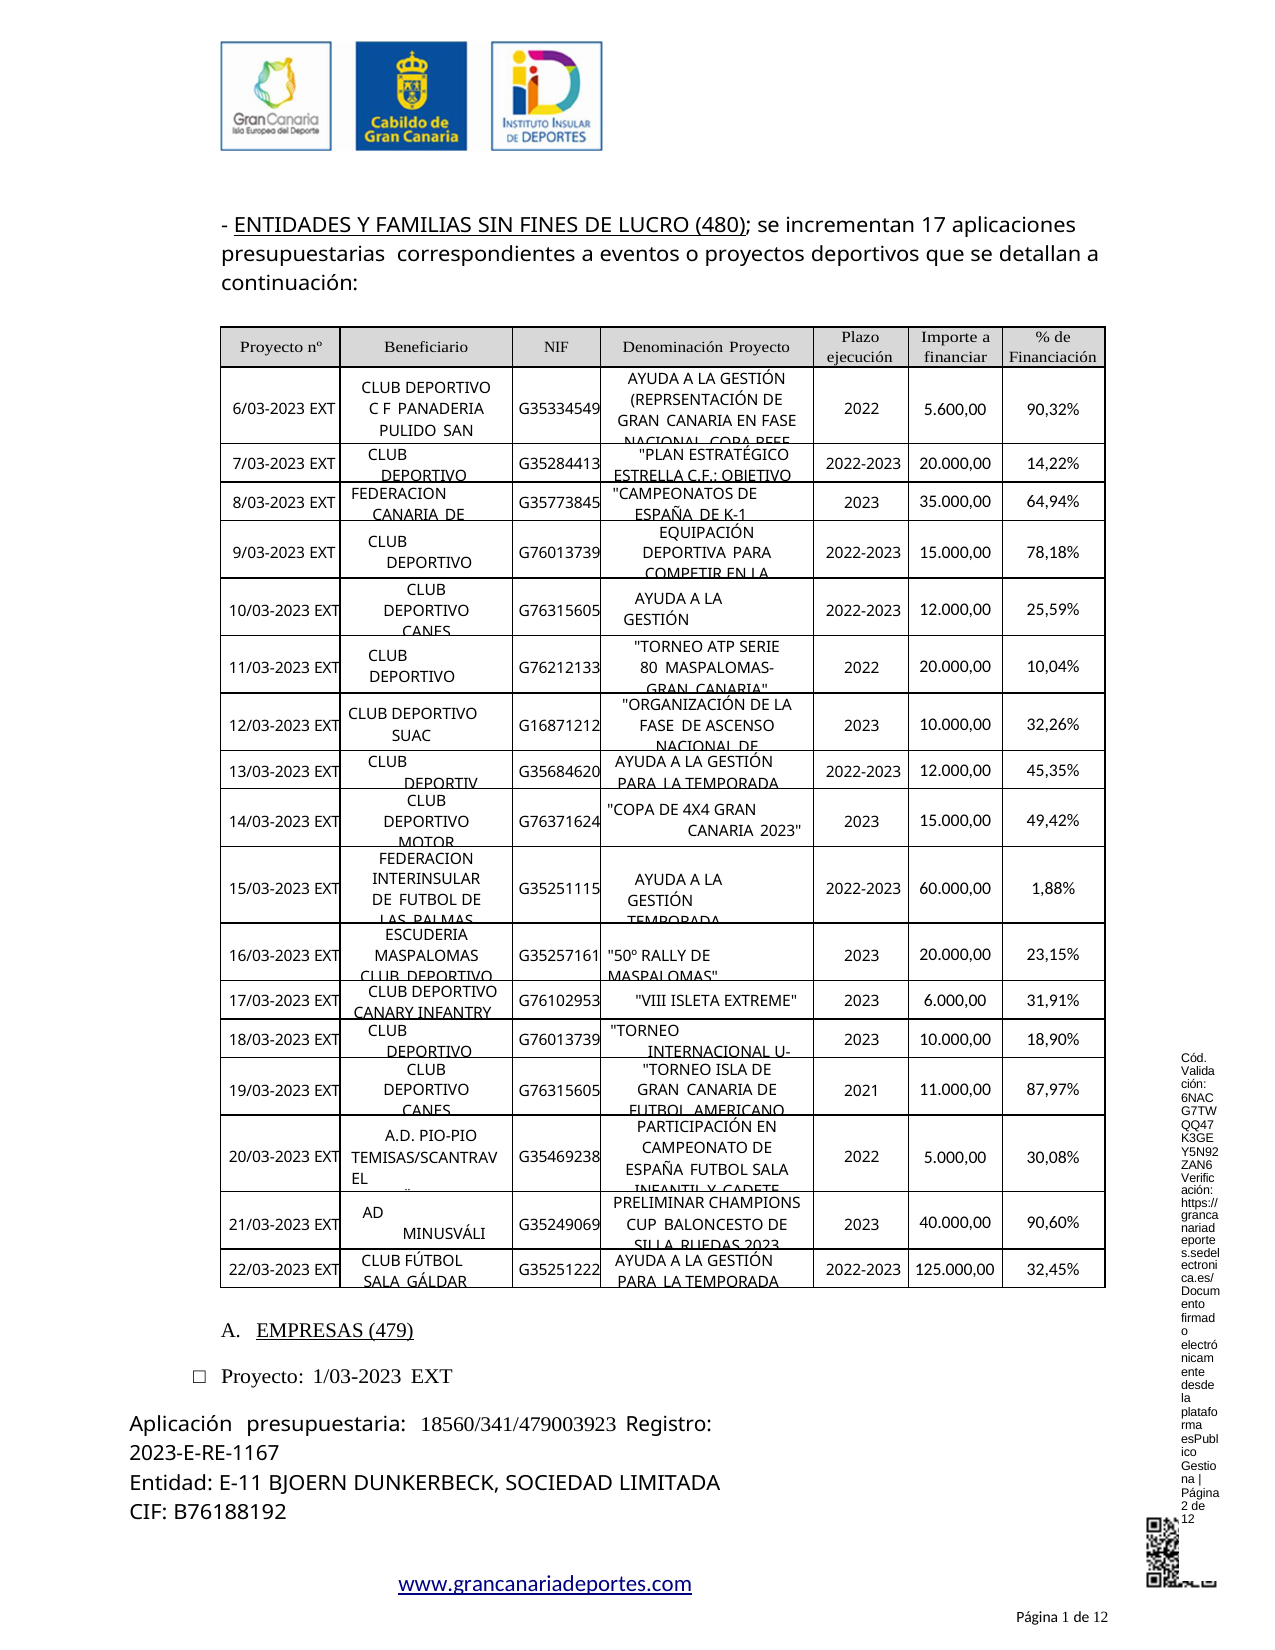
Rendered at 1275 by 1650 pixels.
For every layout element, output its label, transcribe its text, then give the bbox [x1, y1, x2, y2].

table_cell G35469238 [513, 1116, 600, 1191]
table_cell CLUB DEPORTIVO CANARY INFANTRY 50 [341, 981, 512, 1018]
table_header Denominación Proyecto [601, 328, 813, 366]
list Cód. Validación: 6NACG7TWQQ47K3GEY5N92ZAN6 [1181, 1051, 1220, 1172]
table_cell "50º RALLY DE MASPALOMAS" [601, 924, 813, 979]
table_cell 14/03-2023 EXT [221, 789, 339, 846]
table_cell CLUB DEPORTIVO MOTOR PRIMERA ETAPA [341, 789, 512, 846]
table_cell 21/03-2023 EXT [221, 1192, 339, 1248]
table_header % de Financiación [1003, 328, 1104, 366]
text Aplicación presupuestaria: 18560/341/479003923 Registro: 2023-E-RE-1167 [129, 1409, 763, 1467]
table_cell 1,88% [1003, 847, 1104, 922]
table_cell G35257161 [513, 924, 600, 979]
table_cell 49,42% [1003, 789, 1104, 846]
table_cell 25,59% [1003, 579, 1104, 635]
table_cell G35334549 [513, 368, 600, 442]
table_cell AD MINUSVÁLIDOS ECONY [341, 1192, 512, 1248]
table_cell 11/03-2023 EXT [221, 636, 339, 692]
table_cell 10.000,00 [909, 1020, 1002, 1057]
table_cell 15.000,00 [909, 789, 1002, 846]
table_cell 2023 [814, 483, 908, 520]
table_cell G35284413 [513, 444, 600, 481]
table_cell G35251115 [513, 847, 600, 922]
table_cell "TORNEO INTERNACIONAL U- 14 SANTA LUCÍA " [601, 1020, 813, 1057]
text - ENTIDADES Y FAMILIAS SIN FINES DE LUCRO (480); se incrementan 17 aplicaciones presupuestarias correspondientes a eventos o proyectos deportivos que se detallan a continuación: [221, 211, 1196, 297]
table_cell AYUDA A LA GESTIÓN TEMPORADA 2022/2023 [601, 847, 813, 922]
table_cell 18,90% [1003, 1020, 1104, 1057]
table_cell CLUB DEPORTIVO CANES AMERICAN FOOTBALL [341, 1058, 512, 1114]
table_cell 31,91% [1003, 981, 1104, 1018]
table_cell 2022-2023 [814, 1250, 908, 1287]
table_cell 2022 [814, 368, 908, 442]
table_cell 2022 [814, 1116, 908, 1191]
table_cell 2021 [814, 1058, 908, 1114]
table_cell "ORGANIZACIÓN DE LA FASE DE ASCENSO NACIONAL DE VOLEIBOL" [601, 694, 813, 749]
table_cell 78,18% [1003, 521, 1104, 577]
table_cell 35.000,00 [909, 483, 1002, 520]
table_cell G76013739 [513, 521, 600, 577]
table_cell FEDERACION INTERINSULAR DE FUTBOL DE LAS PALMAS [341, 847, 512, 922]
table_cell 2023 [814, 1192, 908, 1248]
table_cell 20.000,00 [909, 444, 1002, 481]
table_cell G76212133 [513, 636, 600, 692]
table_cell "PLAN ESTRATÉGICO ESTRELLA C.F.: OBJETIVO 80" [601, 444, 813, 481]
table_cell AYUDA A LA GESTIÓN TEMPORARDA 2022-2023 [601, 579, 813, 635]
table_cell 2023 [814, 924, 908, 979]
table_cell 15/03-2023 EXT [221, 847, 339, 922]
table_header Beneficiario [341, 328, 512, 366]
table_cell 90,32% [1003, 368, 1104, 442]
table_cell G16871212 [513, 694, 600, 749]
table_cell 13/03-2023 EXT [221, 751, 339, 788]
table_cell 22/03-2023 EXT [221, 1250, 339, 1287]
table_cell 2023 [814, 789, 908, 846]
table_cell CLUB DEPORTIVO C F PANADERIA PULIDO SAN MATEO [341, 368, 512, 442]
table_cell 45,35% [1003, 751, 1104, 788]
table_cell 20.000,00 [909, 924, 1002, 979]
table_header Importe a financiar [909, 328, 1002, 366]
table_cell 14,22% [1003, 444, 1104, 481]
table_cell FEDERACION CANARIA DE KICK BOXING [341, 483, 512, 520]
table_cell 2023 [814, 981, 908, 1018]
table_cell 16/03-2023 EXT [221, 924, 339, 979]
table_cell 23,15% [1003, 924, 1104, 979]
text Entidad: E-11 BJOERN DUNKERBECK, SOCIEDAD LIMITADA CIF: B76188192 [129, 1468, 763, 1525]
table_cell AYUDA A LA GESTIÓN PARA LA TEMPORADA 2022-2023 [601, 1250, 813, 1287]
table_cell AYUDA A LA GESTIÓN (REPRSENTACIÓN DE GRAN CANARIA EN FASE NACIONAL COPA RFEF 2022) [601, 368, 813, 442]
table_cell G76315605 [513, 1058, 600, 1114]
list Documento firmado electrónicamente desde la plataforma esPublico Gestiona | Página 2 de 12 [1181, 1285, 1220, 1527]
table_cell CLUB DEPORTIVO SURESANTA [341, 521, 512, 577]
table_cell 2022 [814, 636, 908, 692]
table_cell CLUB DEPORTIVO CONDE JACKSON [341, 636, 512, 692]
table_cell G76315605 [513, 579, 600, 635]
table_cell 7/03-2023 EXT [221, 444, 339, 481]
table_cell 2023 [814, 694, 908, 749]
table_cell "COPA DE 4X4 GRAN CANARIA 2023" [601, 789, 813, 846]
table_cell 2022-2023 [814, 847, 908, 922]
table_cell 5.000,00 [909, 1116, 1002, 1191]
table_cell 32,26% [1003, 694, 1104, 749]
table_cell 2022-2023 [814, 751, 908, 788]
table_cell 10.000,00 [909, 694, 1002, 749]
list Proyecto: 1/03-2023 EXT [193, 1364, 1179, 1388]
table_cell 11.000,00 [909, 1058, 1002, 1114]
table_cell 10,04% [1003, 636, 1104, 692]
table_cell 87,97% [1003, 1058, 1104, 1114]
table_cell 6.000,00 [909, 981, 1002, 1018]
table_cell CLUB DEPORTIVO SURESANTA [341, 1020, 512, 1057]
table_cell 40.000,00 [909, 1192, 1002, 1248]
table_cell AYUDA A LA GESTIÓN PARA LA TEMPORADA 2022-2023 [601, 751, 813, 788]
list EMPRESAS (479) [221, 1051, 1220, 1581]
table_cell G35251222 [513, 1250, 600, 1287]
table_cell 90,60% [1003, 1192, 1104, 1248]
table_header Proyecto nº [221, 328, 339, 366]
table_cell CLUB DEPORTIVO ESTRELLA C.F. [341, 444, 512, 481]
table_cell 15.000,00 [909, 521, 1002, 577]
table_cell "TORNEO ATP SERIE 80 MASPALOMAS-GRAN CANARIA" [601, 636, 813, 692]
table_cell ESCUDERIA MASPALOMAS CLUB DEPORTIVO [341, 924, 512, 979]
table_header Plazo ejecución [814, 328, 908, 366]
table_cell 2023 [814, 1020, 908, 1057]
table_cell 19/03-2023 EXT [221, 1058, 339, 1114]
table_cell G35684620 [513, 751, 600, 788]
table_cell 5.600,00 [909, 368, 1002, 442]
table_cell 12.000,00 [909, 579, 1002, 635]
table_cell 8/03-2023 EXT [221, 483, 339, 520]
table_cell 125.000,00 [909, 1250, 1002, 1287]
table_cell G76371624 [513, 789, 600, 846]
table_cell 30,08% [1003, 1116, 1104, 1191]
table_cell G35249069 [513, 1192, 600, 1248]
table_cell PARTICIPACIÓN EN CAMPEONATO DE ESPAÑA FUTBOL SALA INFANTIL Y CADETE 2022 [601, 1116, 813, 1191]
table_cell G76013739 [513, 1020, 600, 1057]
table_cell G76102953 [513, 981, 600, 1018]
table_cell 2022-2023 [814, 444, 908, 481]
table_cell 64,94% [1003, 483, 1104, 520]
table_cell 6/03-2023 EXT [221, 368, 339, 442]
list Verificación: https://grancanariadeportes.sedelectronica.es/ [1181, 1172, 1220, 1285]
table_cell 17/03-2023 EXT [221, 981, 339, 1018]
table_cell EQUIPACIÓN DEPORTIVA PARA COMPETIR EN LA TEMPORADA 2022-2023 [601, 521, 813, 577]
table_cell "VIII ISLETA EXTREME" [601, 981, 813, 1018]
table_cell A.D. PIO-PIO TEMISAS/SCANTRAVEL AGÜIMES, F.S. [341, 1116, 512, 1191]
table_cell 2022-2023 [814, 579, 908, 635]
table_cell 10/03-2023 EXT [221, 579, 339, 635]
table_cell 60.000,00 [909, 847, 1002, 922]
table_cell PRELIMINAR CHAMPIONS CUP BALONCESTO DE SILLA RUEDAS 2023 [601, 1192, 813, 1248]
table_cell 12/03-2023 EXT [221, 694, 339, 749]
table_cell CLUB DEPORTIVO CANES AMERICAN FOOTBALL [341, 579, 512, 635]
table_cell 20.000,00 [909, 636, 1002, 692]
table_cell "TORNEO ISLA DE GRAN CANARIA DE FUTBOL AMERICANO " [601, 1058, 813, 1114]
table_cell 32,45% [1003, 1250, 1104, 1287]
table_header NIF [513, 328, 600, 366]
table_cell CLUB FÚTBOL SALA GÁLDAR COHESÁN [341, 1250, 512, 1287]
table_cell "CAMPEONATOS DE ESPAÑA DE K-1 PROFESIONAL" [601, 483, 813, 520]
table_cell 12.000,00 [909, 751, 1002, 788]
table_cell CLUB DEPORTIVO YACAL [341, 751, 512, 788]
table_cell 9/03-2023 EXT [221, 521, 339, 577]
table_cell 20/03-2023 EXT [221, 1116, 339, 1191]
table_cell CLUB DEPORTIVO SUAC CANARIAS [341, 694, 512, 749]
table_cell 18/03-2023 EXT [221, 1020, 339, 1057]
table_cell G35773845 [513, 483, 600, 520]
table_cell 2022-2023 [814, 521, 908, 577]
